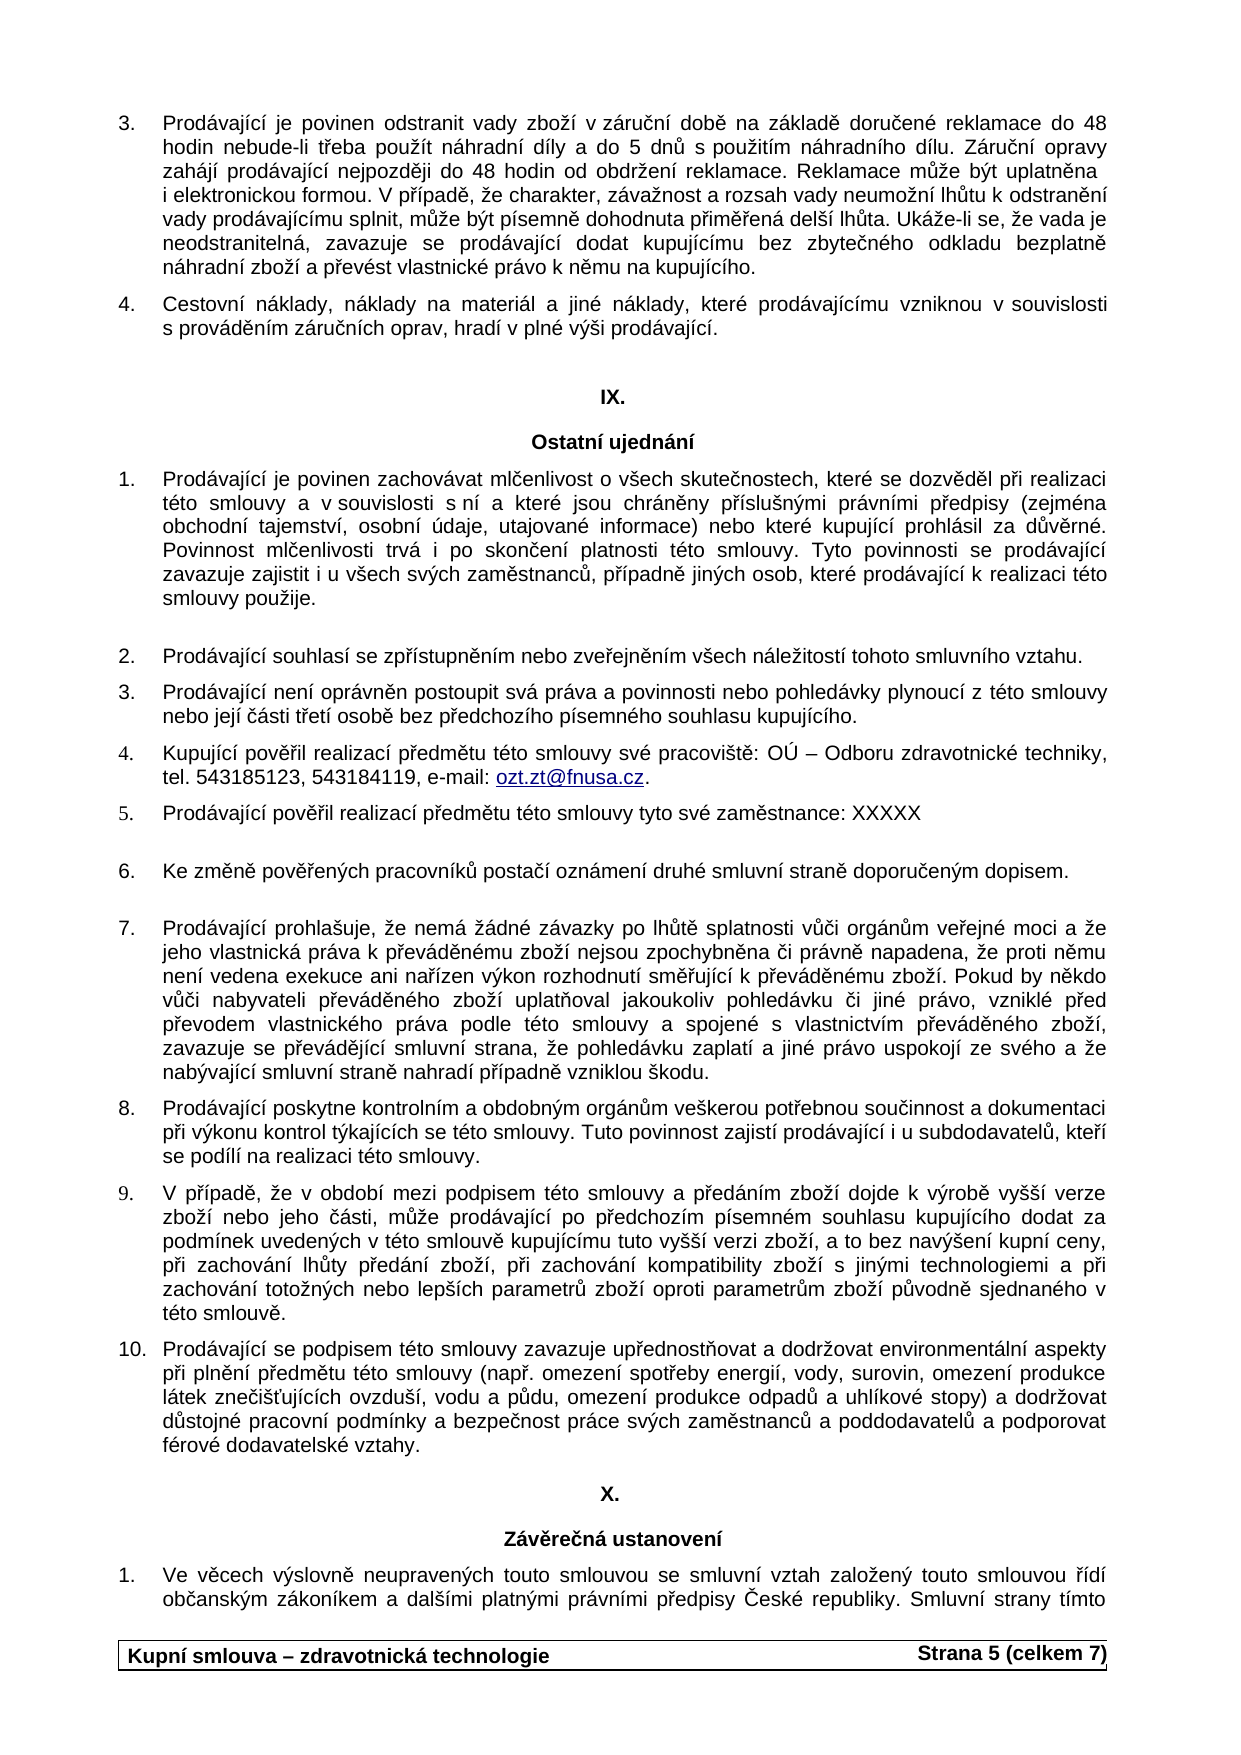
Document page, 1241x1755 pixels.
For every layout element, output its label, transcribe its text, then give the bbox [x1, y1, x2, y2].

list Prodávající pověřil realizací předmětu této smlouvy tyto své zaměstnance: XXXXX [118, 801, 1107, 825]
list Prodávající je povinen zachovávat mlčenlivost o všech skutečnostech, které se dozvěděl při realizaci této smlouvy a v souvislosti s ní a které jsou chráněny příslušnými právními předpisy (zejména obchodní tajemství, osobní údaje, utajované informace) nebo které kupující prohlásil za důvěrné. Povinnost mlčenlivosti trvá i po skončení platnosti této smlouvy. Tyto povinnosti se prodávající zavazuje zajistit i u všech svých zaměstnanců, případně jiných osob, které prodávající k realizaci této smlouvy použije. [118, 466, 1107, 610]
text X. [118, 1482, 1107, 1506]
text IX. [118, 385, 1107, 409]
list Prodávající souhlasí se zpřístupněním nebo zveřejněním všech náležitostí tohoto smluvního vztahu. [118, 643, 1107, 667]
text Ostatní ujednání [118, 430, 1107, 454]
list V případě, že v období mezi podpisem této smlouvy a předáním zboží dojde k výrobě vyšší verze zboží nebo jeho části, může prodávající po předchozím písemném souhlasu kupujícího dodat za podmínek uvedených v této smlouvě kupujícímu tuto vyšší verzi zboží, a to bez navýšení kupní ceny, při zachování lhůty předání zboží, při zachování kompatibility zboží s jinými technologiemi a při zachování totožných nebo lepších parametrů zboží oproti parametrům zboží původně sjednaného v této smlouvě. [118, 1180, 1107, 1324]
list Prodávající není oprávněn postoupit svá práva a povinnosti nebo pohledávky plynoucí z této smlouvy nebo její části třetí osobě bez předchozího písemného souhlasu kupujícího. [118, 680, 1107, 728]
list Kupující pověřil realizací předmětu této smlouvy své pracoviště: OÚ – Odboru zdravotnické techniky, tel. 543185123, 543184119, e-mail: ozt.zt@fnusa.cz. [118, 740, 1107, 788]
list Prodávající se podpisem této smlouvy zavazuje upřednostňovat a dodržovat environmentální aspekty při plnění předmětu této smlouvy (např. omezení spotřeby energií, vody, surovin, omezení produkce látek znečišťujících ovzduší, vodu a půdu, omezení produkce odpadů a uhlíkové stopy) a dodržovat důstojné pracovní podmínky a bezpečnost práce svých zaměstnanců a poddodavatelů a podporovat férové dodavatelské vztahy. [118, 1337, 1107, 1457]
list Cestovní náklady, náklady na materiál a jiné náklady, které prodávajícímu vzniknou v souvislosti s prováděním záručních oprav, hradí v plné výši prodávající. [118, 291, 1107, 339]
list Prodávající je povinen odstranit vady zboží v záruční době na základě doručené reklamace do 48 hodin nebude-li třeba použít náhradní díly a do 5 dnů s použitím náhradního dílu. Záruční opravy zahájí prodávající nejpozději do 48 hodin od obdržení reklamace. Reklamace může být uplatněna i elektronickou formou. V případě, že charakter, závažnost a rozsah vady neumožní lhůtu k odstranění vady prodávajícímu splnit, může být písemně dohodnuta přiměřená delší lhůta. Ukáže-li se, že vada je neodstranitelná, zavazuje se prodávající dodat kupujícímu bez zbytečného odkladu bezplatně náhradní zboží a převést vlastnické právo k němu na kupujícího. [118, 111, 1107, 279]
list Ve věcech výslovně neupravených touto smlouvou se smluvní vztah založený touto smlouvou řídí občanským zákoníkem a dalšími platnými právními předpisy České republiky. Smluvní strany tímto [118, 1563, 1107, 1611]
list Prodávající poskytne kontrolním a obdobným orgánům veškerou potřebnou součinnost a dokumentaci při výkonu kontrol týkajících se této smlouvy. Tuto povinnost zajistí prodávající i u subdodavatelů, kteří se podílí na realizaci této smlouvy. [118, 1096, 1107, 1168]
text Závěrečná ustanovení [118, 1526, 1107, 1550]
list Ke změně pověřených pracovníků postačí oznámení druhé smluvní straně doporučeným dopisem. [118, 858, 1107, 882]
list Prodávající prohlašuje, že nemá žádné závazky po lhůtě splatnosti vůči orgánům veřejné moci a že jeho vlastnická práva k převáděnému zboží nejsou zpochybněna či právně napadena, že proti němu není vedena exekuce ani nařízen výkon rozhodnutí směřující k převáděnému zboží. Pokud by někdo vůči nabyvateli převáděného zboží uplatňoval jakoukoliv pohledávku či jiné právo, vzniklé před převodem vlastnického práva podle této smlouvy a spojené s vlastnictvím převáděného zboží, zavazuje se převádějící smluvní strana, že pohledávku zaplatí a jiné právo uspokojí ze svého a že nabývající smluvní straně nahradí případně vzniklou škodu. [118, 916, 1107, 1083]
